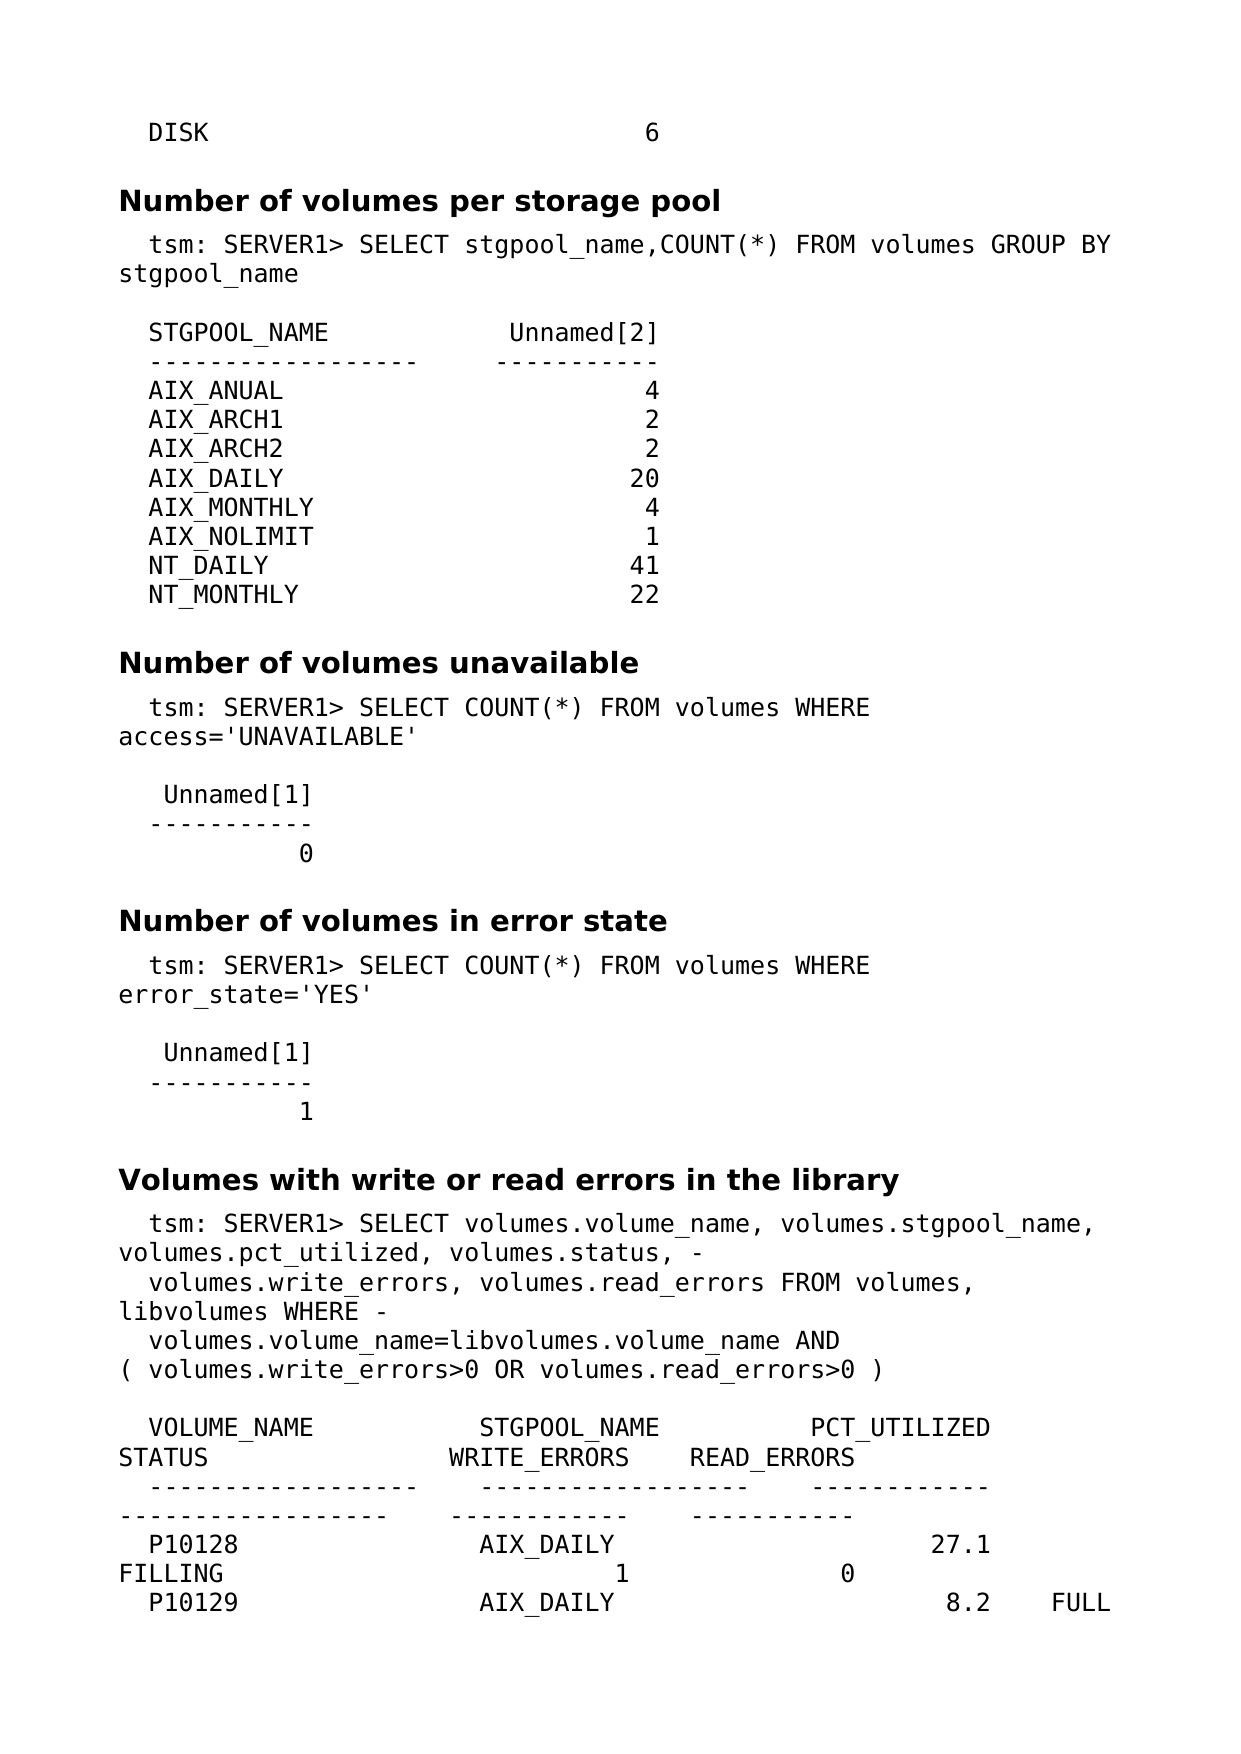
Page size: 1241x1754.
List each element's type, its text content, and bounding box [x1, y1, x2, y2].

subtitle Number of volumes unavailable [118, 646, 1122, 680]
text tsm: SERVER1> SELECT COUNT(*) FROM volumes WHERE access='UNAVAILABLE' Unnamed[1] ----------- 0 [118, 693, 1122, 868]
text tsm: SERVER1> SELECT volumes.volume_name, volumes.stgpool_name, volumes.pct_utilized, volumes.status, - volumes.write_errors, volumes.read_errors FROM volumes, libvolumes WHERE - volumes.volume_name=libvolumes.volume_name AND ( volumes.write_errors>0 OR volumes.read_errors>0 ) VOLUME_NAME STGPOOL_NAME PCT_UTILIZED STATUS WRITE_ERRORS READ_ERRORS ------------------ ------------------ ------------ ------------------ ------------ ----------- P10128 AIX_DAILY 27.1 FILLING 1 0 P10129 AIX_DAILY 8.2 FULL [118, 1209, 1122, 1618]
text DISK 6 [118, 118, 1122, 147]
text tsm: SERVER1> SELECT stgpool_name,COUNT(*) FROM volumes GROUP BY stgpool_name STGPOOL_NAME Unnamed[2] ------------------ ----------- AIX_ANUAL 4 AIX_ARCH1 2 AIX_ARCH2 2 AIX_DAILY 20 AIX_MONTHLY 4 AIX_NOLIMIT 1 NT_DAILY 41 NT_MONTHLY 22 [118, 231, 1122, 610]
subtitle Number of volumes per storage pool [118, 184, 1122, 218]
text tsm: SERVER1> SELECT COUNT(*) FROM volumes WHERE error_state='YES' Unnamed[1] ----------- 1 [118, 951, 1122, 1126]
subtitle Volumes with write or read errors in the library [118, 1163, 1122, 1197]
subtitle Number of volumes in error state [118, 905, 1122, 939]
